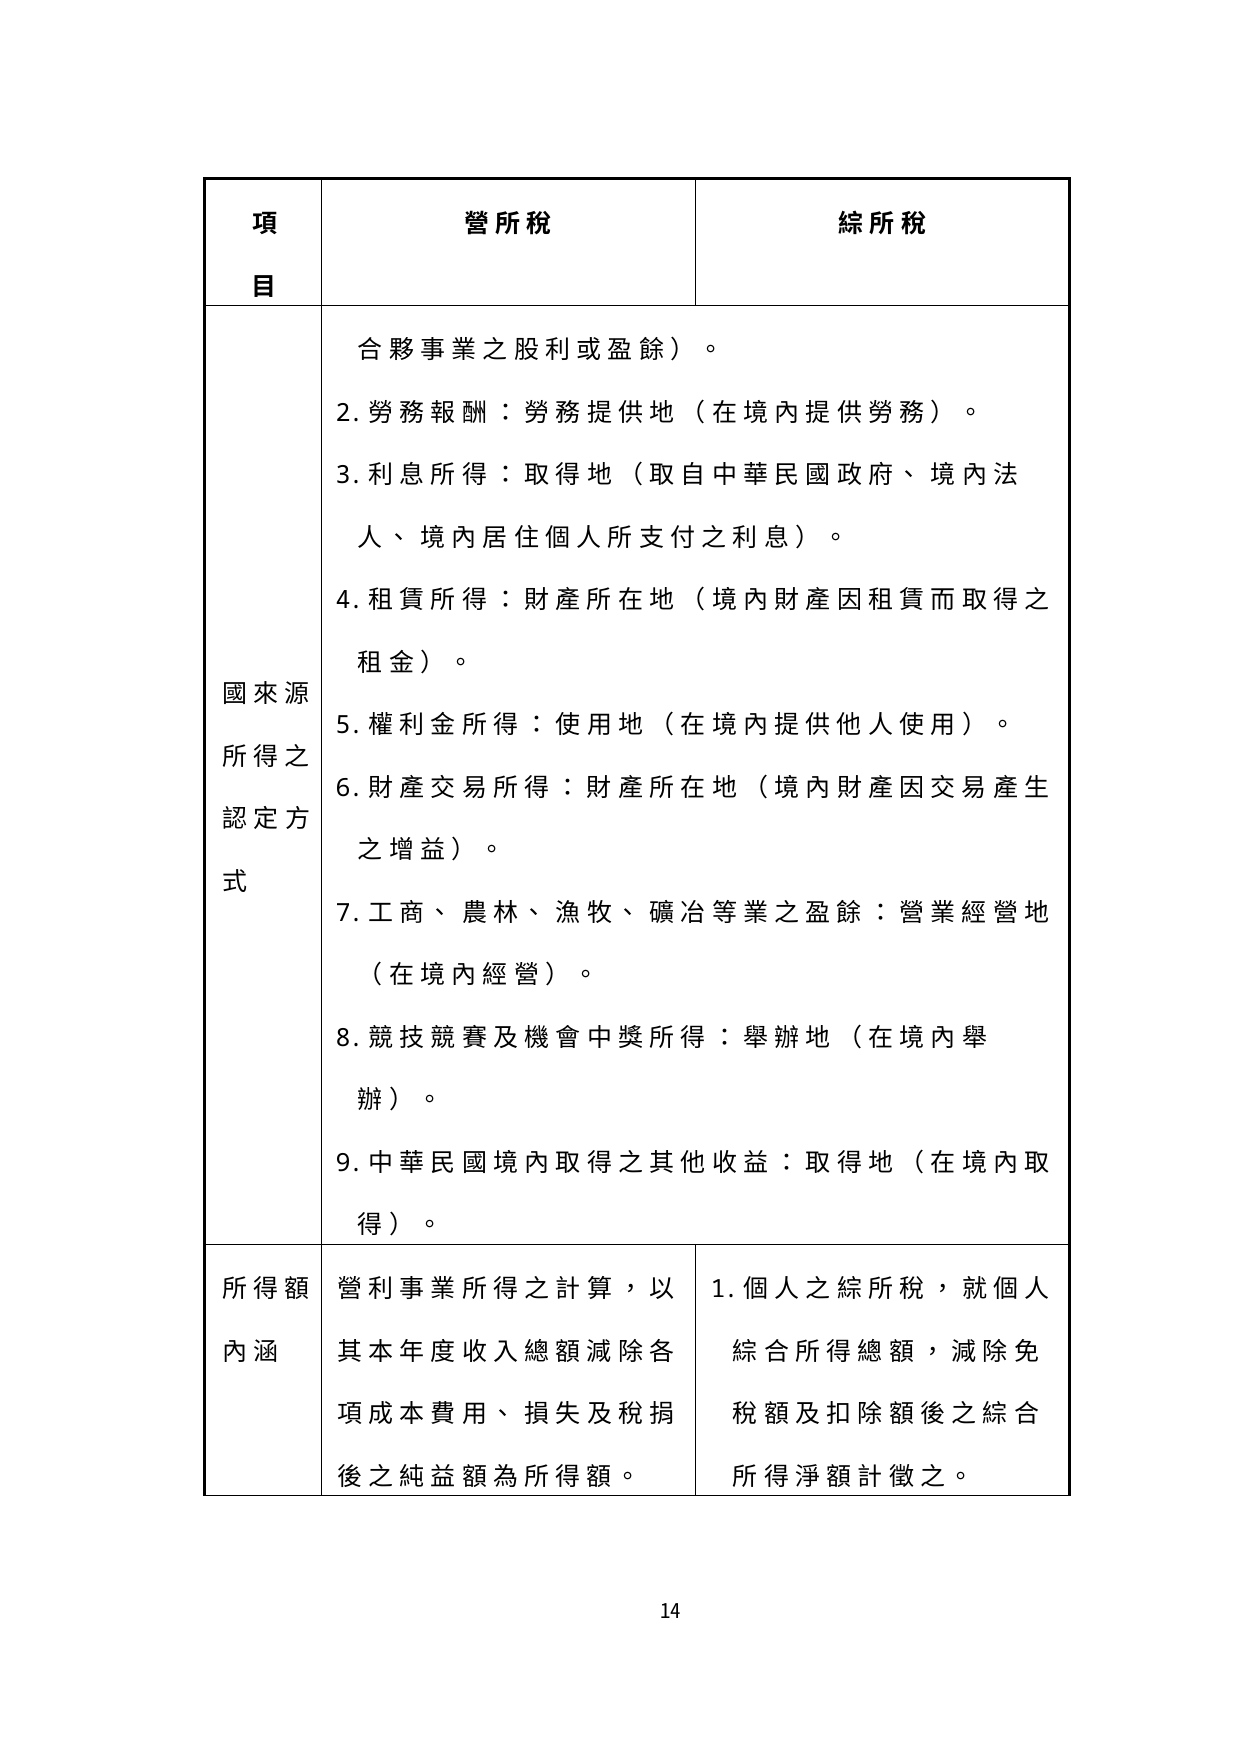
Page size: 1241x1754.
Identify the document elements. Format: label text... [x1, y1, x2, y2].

table_header 營所稅 [322, 180, 695, 305]
table_header 項 目 [206, 180, 321, 305]
table_header 綜所稅 [696, 180, 1068, 305]
table_cell 1.個人之綜所稅，就個人綜合所得總額，減除免稅額及扣除額後之綜合所得淨額計徵之。 [696, 1245, 1068, 1495]
table_cell 國來源所得之認定方式 [206, 306, 321, 1244]
table_cell 營利事業所得之計算，以其本年度收入總額減除各項成本費用、損失及稅捐後之純益額為所得額。 [322, 1245, 695, 1495]
table_cell 所得額內涵 [206, 1245, 321, 1495]
table_cell 合夥事業之股利或盈餘）。 2.勞務報酬：勞務提供地（在境內提供勞務）。 3.利息所得：取得地（取自中華民國政府、境內法人、境內居住個人所支付之利息）。 4.租賃所得：財產所在地（境內財產因租賃而取得之租金）。 5.權利金所得：使用地（在境內提供他人使用）。 6.財產交易所得：財產所在地（境內財產因交易產生之增益）。 7.工商、農林、漁牧、礦冶等業之盈餘：營業經營地（在境內經營）。 8.競技競賽及機會中獎所得：舉辦地（在境內舉辦）。 9.中華民國境內取得之其他收益：取得地（在境內取得）。 [322, 306, 1068, 1244]
